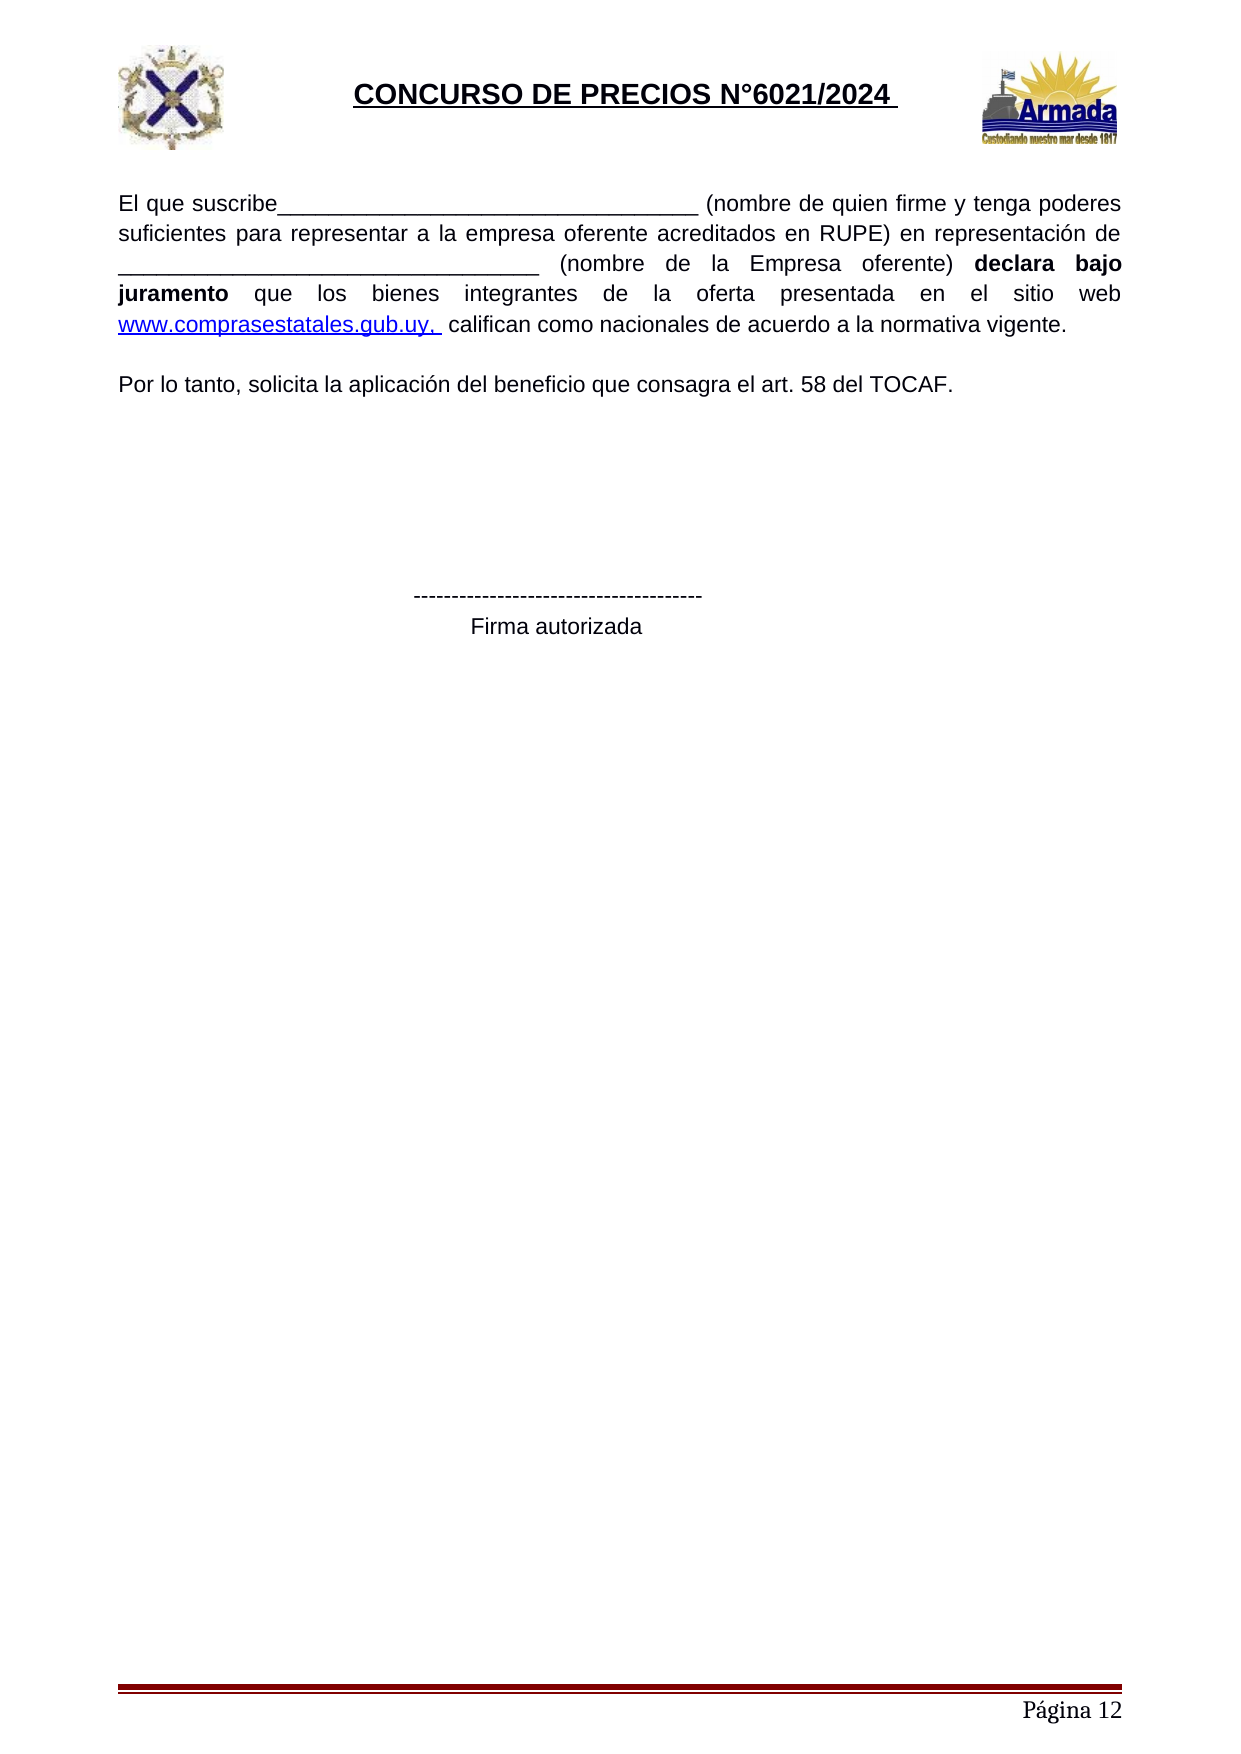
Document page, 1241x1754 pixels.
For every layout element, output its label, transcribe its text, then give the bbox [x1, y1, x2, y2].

picture [982, 51, 1117, 144]
picture [118, 45, 224, 150]
text Firma autorizada [118, 613, 1122, 639]
text -------------------------------------- [118, 582, 1122, 609]
text El que suscribe_________________________________ (nombre de quien firme y tenga poderes suficientes para representar a la empresa oferente acreditados en RUPE) en representación de _________________________________ (nombre de la Empresa oferente) declara bajo juramento que los bienes integrantes de la oferta presentada en el sitio web www.comprasestatales.gub.uy, califican como nacionales de acuerdo a la normativa vigente. [118, 159, 1122, 337]
text Por lo tanto, solicita la aplicación del beneficio que consagra el art. 58 del TOCAF. [118, 371, 1122, 397]
